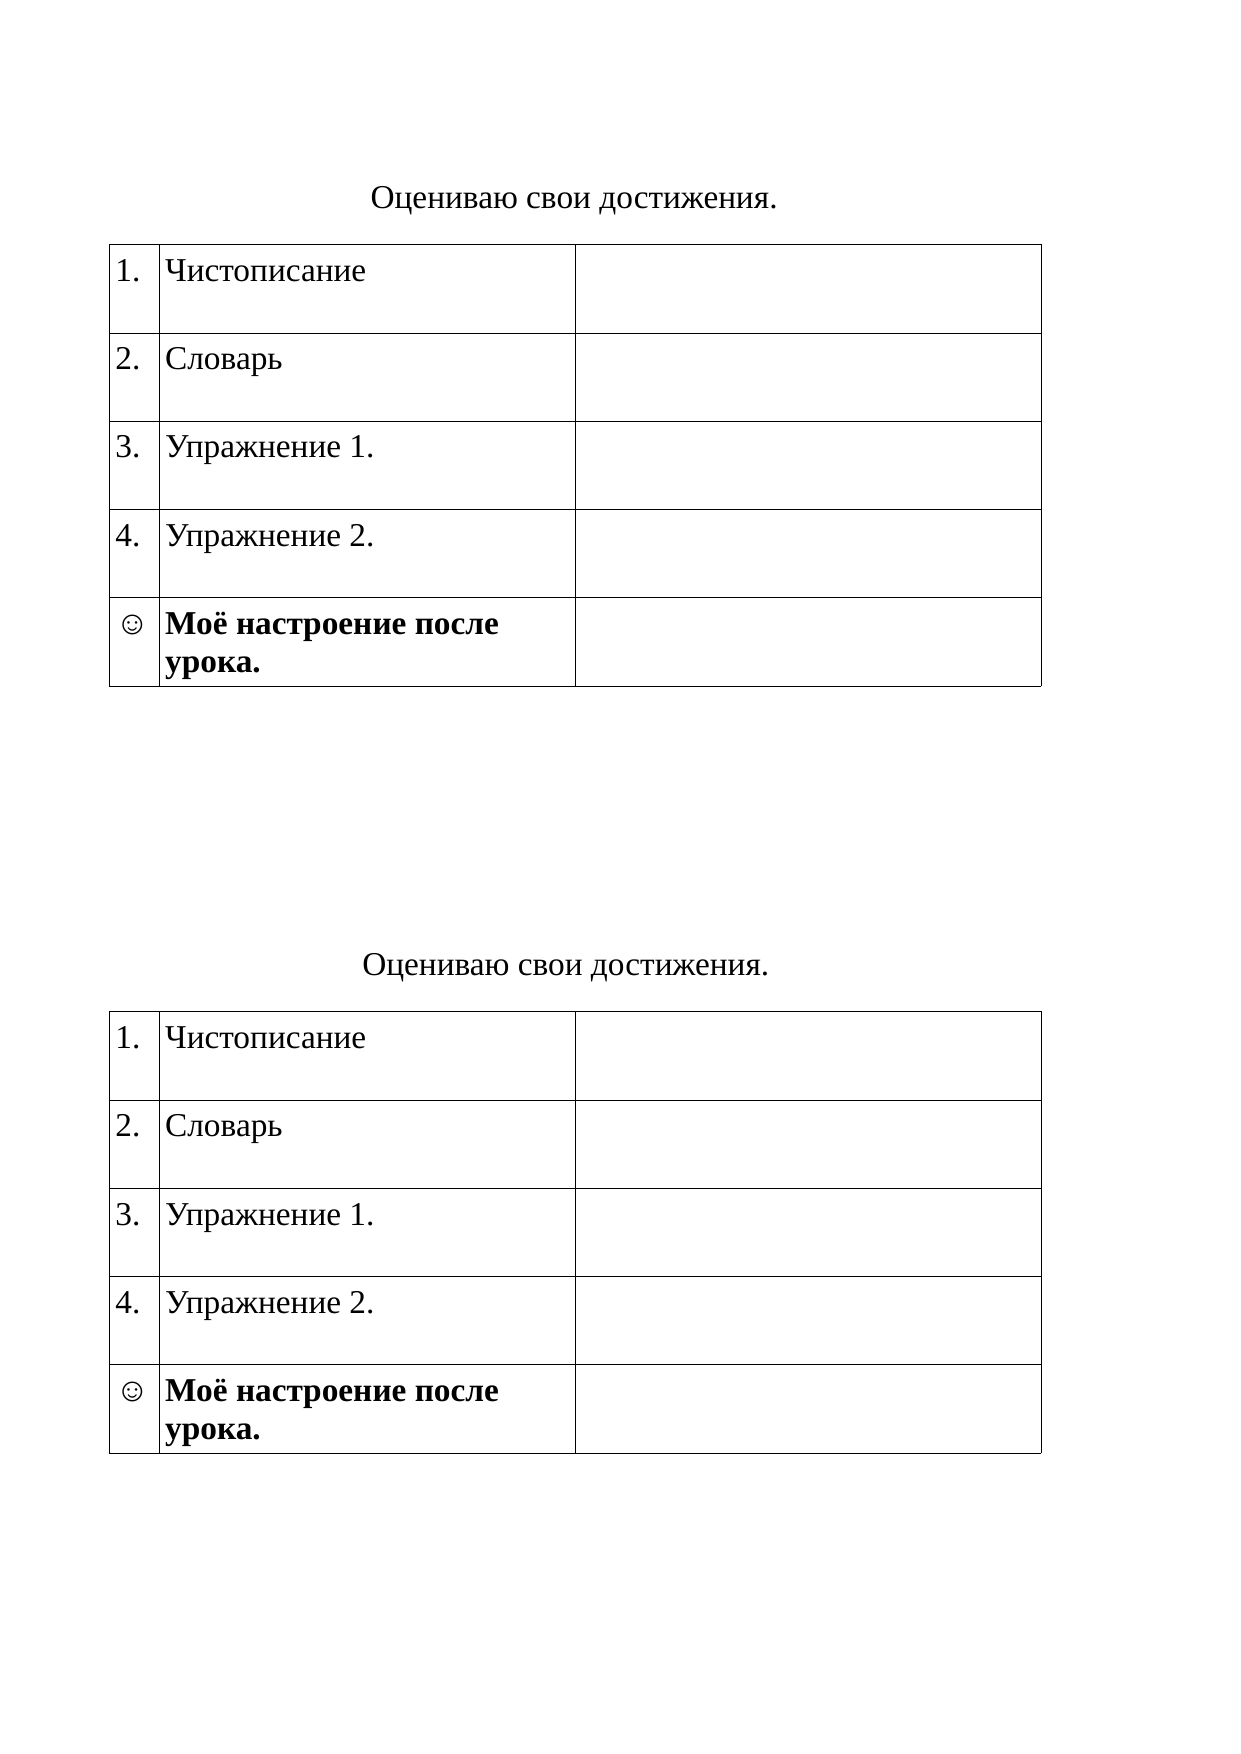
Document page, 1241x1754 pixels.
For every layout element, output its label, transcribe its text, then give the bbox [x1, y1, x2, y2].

table_cell Упражнение 2. [160, 510, 575, 597]
table_cell [576, 422, 1041, 509]
table_header Чистописание [160, 1012, 575, 1100]
text Оцениваю свои достижения. [70, 177, 1177, 216]
table_header 1. [110, 245, 159, 333]
table_cell Словарь [160, 334, 575, 421]
table_cell Словарь [160, 1101, 575, 1188]
table_header [576, 1012, 1041, 1100]
table_cell 4. [110, 1277, 159, 1364]
table_cell Моё настроение после урока. [160, 598, 575, 686]
table_cell [576, 1189, 1041, 1276]
table_cell ☺ [110, 598, 159, 686]
table_cell 2. [110, 334, 159, 421]
table_cell Упражнение 1. [160, 422, 575, 509]
table_cell [576, 1365, 1041, 1453]
table_cell [576, 334, 1041, 421]
table_cell Упражнение 2. [160, 1277, 575, 1364]
table_cell 3. [110, 1189, 159, 1276]
table_cell ☺ [110, 1365, 159, 1453]
table_cell 4. [110, 510, 159, 597]
table_cell [576, 510, 1041, 597]
table_cell Упражнение 1. [160, 1189, 575, 1276]
table_cell [576, 598, 1041, 686]
table_header Чистописание [160, 245, 575, 333]
table_cell 3. [110, 422, 159, 509]
table_header 1. [110, 1012, 159, 1100]
table_cell 2. [110, 1101, 159, 1188]
text Оцениваю свои достижения. [70, 944, 1177, 983]
table_cell [576, 1277, 1041, 1364]
table_cell Моё настроение после урока. [160, 1365, 575, 1453]
table_header [576, 245, 1041, 333]
table_cell [576, 1101, 1041, 1188]
